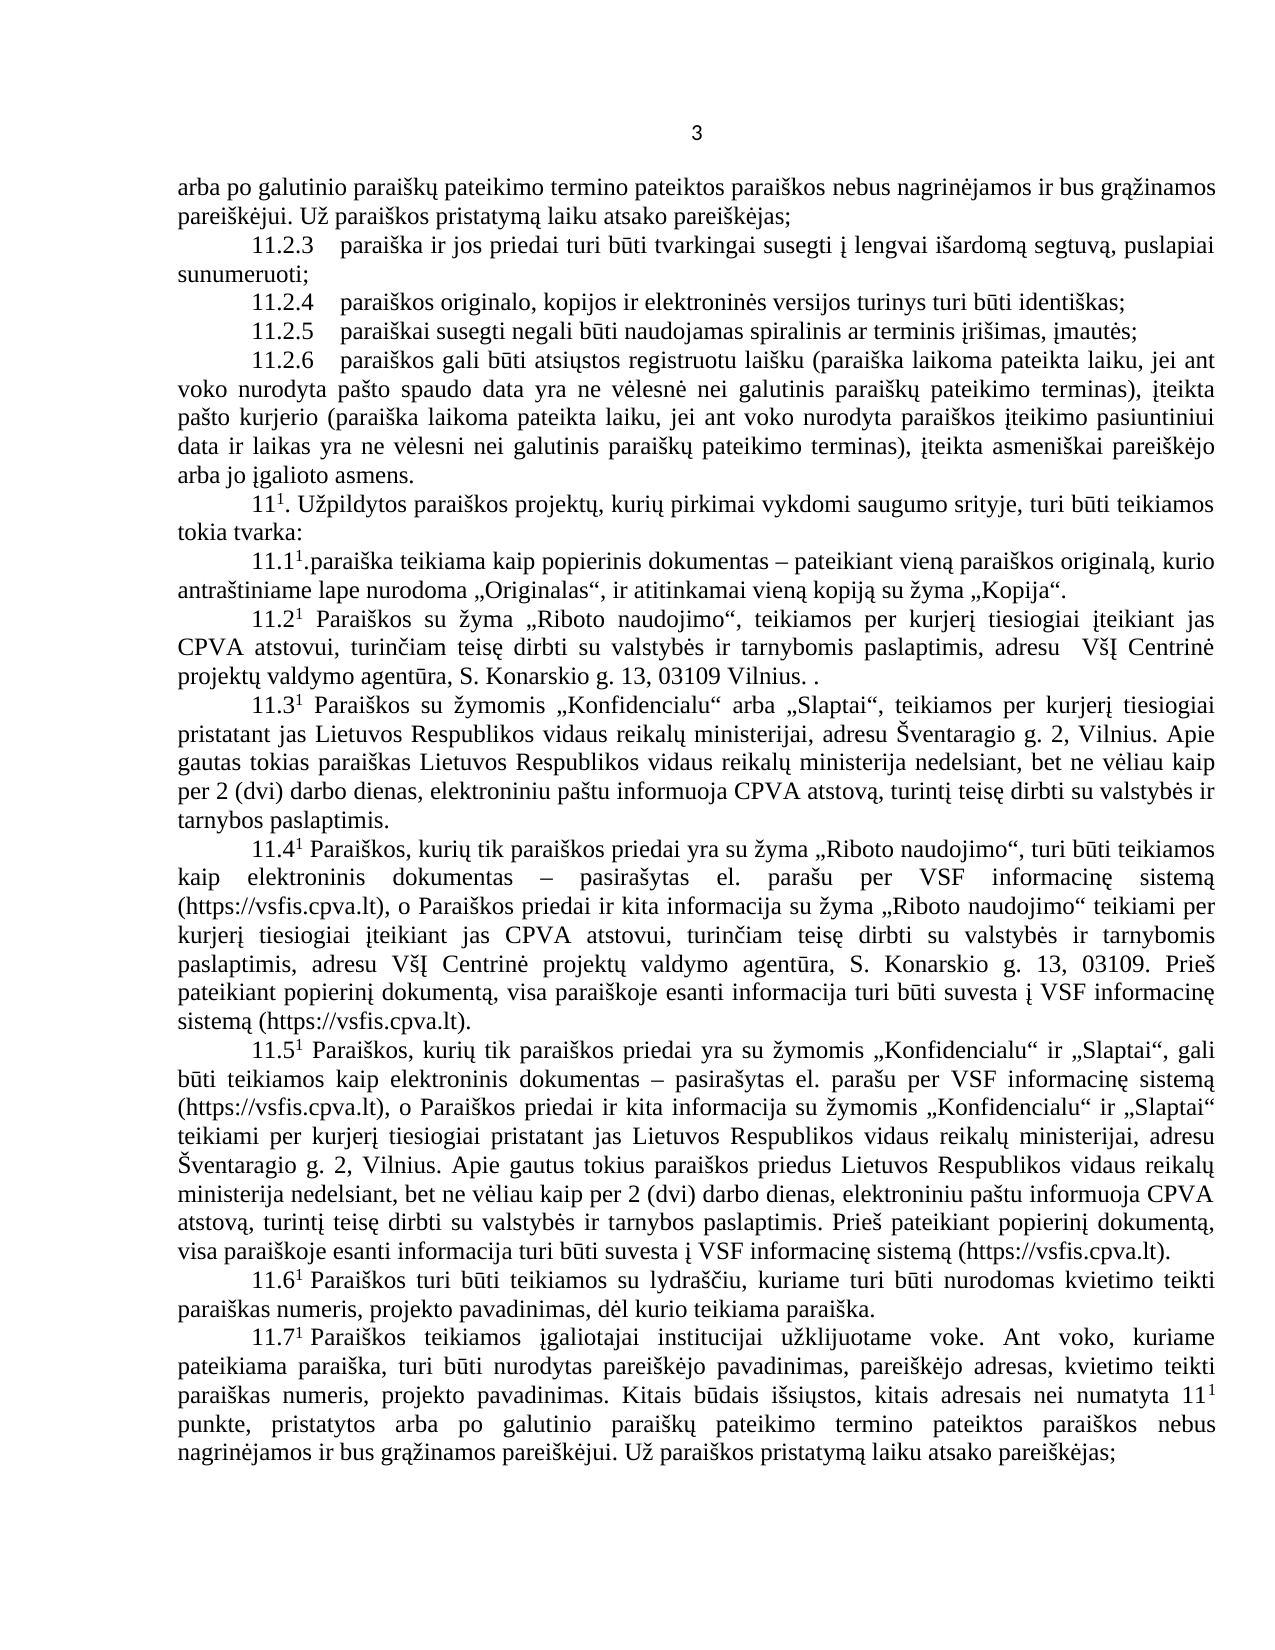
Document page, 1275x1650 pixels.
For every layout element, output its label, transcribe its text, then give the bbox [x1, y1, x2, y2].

text 11.2.4 paraiškos originalo, kopijos ir elektroninės versijos turinys turi būti identiškas; [177, 287, 1216, 316]
text 11.61 Paraiškos turi būti teikiamos su lydraščiu, kuriame turi būti nurodomas kvietimo teikti paraiškas numeris, projekto pavadinimas, dėl kurio teikiama paraiška. [177, 1265, 1216, 1322]
text 11.2.3 paraiška ir jos priedai turi būti tvarkingai susegti į lengvai išardomą segtuvą, puslapiai sunumeruoti; [177, 230, 1216, 287]
text 11.51 Paraiškos, kurių tik paraiškos priedai yra su žymomis „Konfidencialu“ ir „Slaptai“, gali būti teikiamos kaip elektroninis dokumentas – pasirašytas el. parašu per VSF informacinę sistemą (https://vsfis.cpva.lt), o Paraiškos priedai ir kita informacija su žymomis „Konfidencialu“ ir „Slaptai“ teikiami per kurjerį tiesiogiai pristatant jas Lietuvos Respublikos vidaus reikalų ministerijai, adresu Šventaragio g. 2, Vilnius. Apie gautus tokius paraiškos priedus Lietuvos Respublikos vidaus reikalų ministerija nedelsiant, bet ne vėliau kaip per 2 (dvi) darbo dienas, elektroniniu paštu informuoja CPVA atstovą, turintį teisę dirbti su valstybės ir tarnybos paslaptimis. Prieš pateikiant popierinį dokumentą, visa paraiškoje esanti informacija turi būti suvesta į VSF informacinę sistemą (https://vsfis.cpva.lt). [177, 1035, 1216, 1265]
text 11.11. paraiška teikiama kaip popierinis dokumentas – pateikiant vieną paraiškos originalą, kurio antraštiniame lape nurodoma „Originalas“, ir atitinkamai vieną kopiją su žyma „Kopija“. [177, 546, 1216, 604]
text 11.41 Paraiškos, kurių tik paraiškos priedai yra su žyma „Riboto naudojimo“, turi būti teikiamos kaip elektroninis dokumentas – pasirašytas el. parašu per VSF informacinę sistemą (https://vsfis.cpva.lt), o Paraiškos priedai ir kita informacija su žyma „Riboto naudojimo“ teikiami per kurjerį tiesiogiai įteikiant jas CPVA atstovui, turinčiam teisę dirbti su valstybės ir tarnybomis paslaptimis, adresu VšĮ Centrinė projektų valdymo agentūra, S. Konarskio g. 13, 03109. Prieš pateikiant popierinį dokumentą, visa paraiškoje esanti informacija turi būti suvesta į VSF informacinę sistemą (https://vsfis.cpva.lt). [177, 834, 1216, 1035]
text 111. Užpildytos paraiškos projektų, kurių pirkimai vykdomi saugumo srityje, turi būti teikiamos tokia tvarka: [177, 489, 1216, 546]
text 11.31 Paraiškos su žymomis „Konfidencialu“ arba „Slaptai“, teikiamos per kurjerį tiesiogiai pristatant jas Lietuvos Respublikos vidaus reikalų ministerijai, adresu Šventaragio g. 2, Vilnius. Apie gautas tokias paraiškas Lietuvos Respublikos vidaus reikalų ministerija nedelsiant, bet ne vėliau kaip per 2 (dvi) darbo dienas, elektroniniu paštu informuoja CPVA atstovą, turintį teisę dirbti su valstybės ir tarnybos paslaptimis. [177, 690, 1216, 834]
text 11.21 Paraiškos su žyma „Riboto naudojimo“, teikiamos per kurjerį tiesiogiai įteikiant jas CPVA atstovui, turinčiam teisę dirbti su valstybės ir tarnybomis paslaptimis, adresu VšĮ Centrinė projektų valdymo agentūra, S. Konarskio g. 13, 03109 Vilnius. . [177, 604, 1216, 690]
text arba po galutinio paraiškų pateikimo termino pateiktos paraiškos nebus nagrinėjamos ir bus grąžinamos pareiškėjui. Už paraiškos pristatymą laiku atsako pareiškėjas; [177, 172, 1216, 230]
text 11.2.5 paraiškai susegti negali būti naudojamas spiralinis ar terminis įrišimas, įmautės; [177, 316, 1216, 345]
text 11.71 Paraiškos teikiamos įgaliotajai institucijai užklijuotame voke. Ant voko, kuriame pateikiama paraiška, turi būti nurodytas pareiškėjo pavadinimas, pareiškėjo adresas, kvietimo teikti paraiškas numeris, projekto pavadinimas. Kitais būdais išsiųstos, kitais adresais nei numatyta 111 punkte, pristatytos arba po galutinio paraiškų pateikimo termino pateiktos paraiškos nebus nagrinėjamos ir bus grąžinamos pareiškėjui. Už paraiškos pristatymą laiku atsako pareiškėjas; [177, 1322, 1216, 1466]
text 11.2.6 paraiškos gali būti atsiųstos registruotu laišku (paraiška laikoma pateikta laiku, jei ant voko nurodyta pašto spaudo data yra ne vėlesnė nei galutinis paraiškų pateikimo terminas), įteikta pašto kurjerio (paraiška laikoma pateikta laiku, jei ant voko nurodyta paraiškos įteikimo pasiuntiniui data ir laikas yra ne vėlesni nei galutinis paraiškų pateikimo terminas), įteikta asmeniškai pareiškėjo arba jo įgalioto asmens. [177, 345, 1216, 489]
